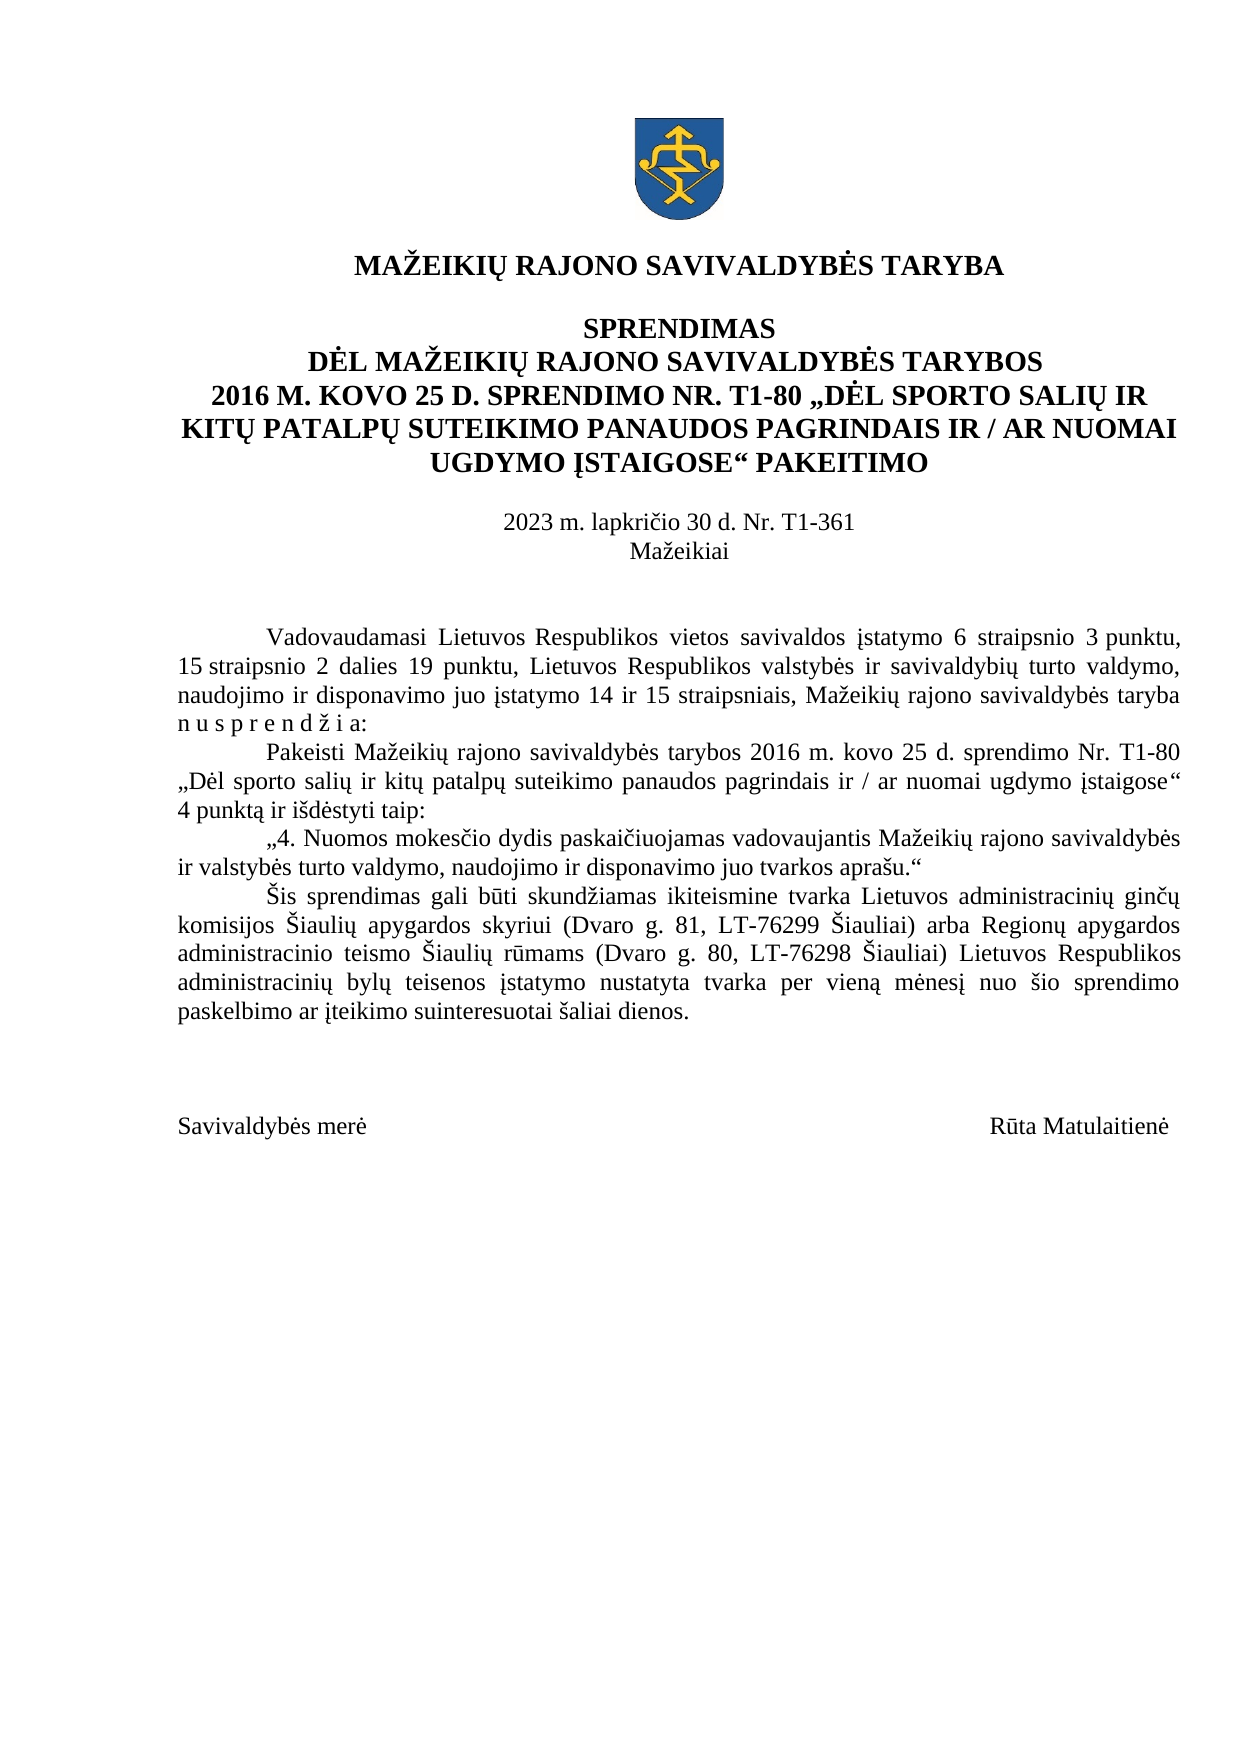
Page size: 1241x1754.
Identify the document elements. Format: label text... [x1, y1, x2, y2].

text DĖL MAŽEIKIŲ RAJONO SAVIVALDYBĖS TARYBOS [177, 344, 1181, 378]
text Vadovaudamasi Lietuvos Respublikos vietos savivaldos įstatymo 6 straipsnio 3 punktu, 15 straipsnio 2 dalies 19 punktu, Lietuvos Respublikos valstybės ir savivaldybių turto valdymo, naudojimo ir disponavimo juo įstatymo 14 ir 15 straipsniais, Mažeikių rajono savivaldybės taryba nusprendžia: [177, 622, 1181, 737]
text Mažeikių rajono SAVIVALDYBĖS taryba [177, 248, 1181, 282]
text 2023 m. lapkričio 30 d. Nr. T1-361 [177, 507, 1181, 536]
text Savivaldybės merė Rūta Matulaitienė [177, 1111, 1181, 1140]
text 2016 M. KOVO 25 D. SPRENDIMO NR. T1-80 „DĖL SPORTO SALIŲ IR KITŲ PATALPŲ SUTEIKIMO PANAUDOS PAGRINDAIS IR / AR NUOMAI UGDYMO ĮSTAIGOSE“ PAKEITIMO [177, 378, 1181, 478]
text „4. Nuomos mokesčio dydis paskaičiuojamas vadovaujantis Mažeikių rajono savivaldybės ir valstybės turto valdymo, naudojimo ir disponavimo juo tvarkos aprašu.“ [177, 823, 1181, 881]
text SPRENDIMAS [177, 311, 1181, 344]
text Šis sprendimas gali būti skundžiamas ikiteismine tvarka Lietuvos administracinių ginčų komisijos Šiaulių apygardos skyriui (Dvaro g. 81, LT-76299 Šiauliai) arba Regionų apygardos administracinio teismo Šiaulių rūmams (Dvaro g. 80, LT-76298 Šiauliai) Lietuvos Respublikos administracinių bylų teisenos įstatymo nustatyta tvarka per vieną mėnesį nuo šio sprendimo paskelbimo ar įteikimo suinteresuotai šaliai dienos. [177, 881, 1181, 1025]
text Mažeikiai [177, 536, 1181, 565]
text Pakeisti Mažeikių rajono savivaldybės tarybos 2016 m. kovo 25 d. sprendimo Nr. T1-80 „Dėl sporto salių ir kitų patalpų suteikimo panaudos pagrindais ir / ar nuomai ugdymo įstaigose“ 4 punktą ir išdėstyti taip: [177, 737, 1181, 823]
